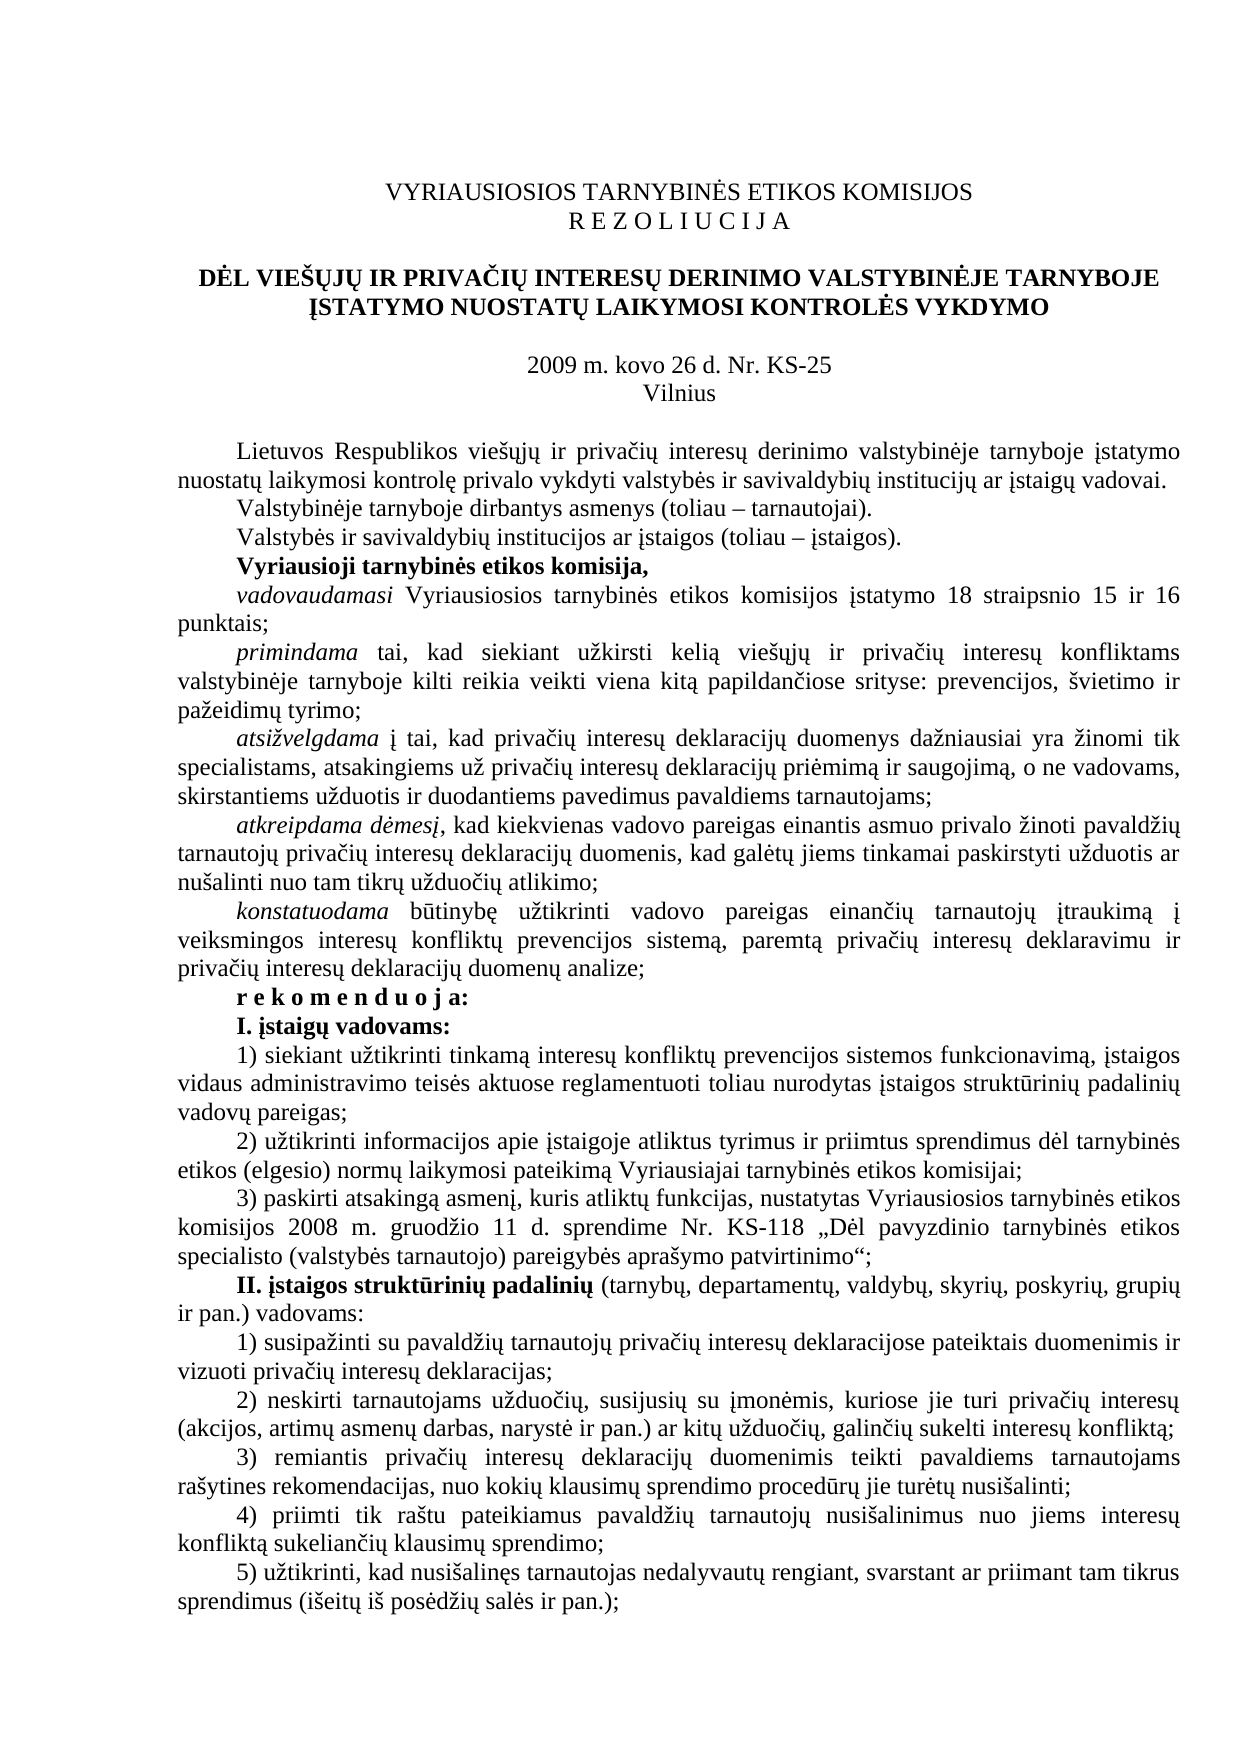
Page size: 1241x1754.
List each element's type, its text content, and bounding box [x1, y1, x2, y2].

text 3) remiantis privačių interesų deklaracijų duomenimis teikti pavaldiems tarnautojams rašytines rekomendacijas, nuo kokių klausimų sprendimo procedūrų jie turėtų nusišalinti; [177, 1442, 1181, 1500]
text REZOLIUCIJA [177, 206, 1181, 235]
text I. įstaigų vadovams: [177, 1011, 1181, 1040]
text atkreipdama dėmesį, kad kiekvienas vadovo pareigas einantis asmuo privalo žinoti pavaldžių tarnautojų privačių interesų deklaracijų duomenis, kad galėtų jiems tinkamai paskirstyti užduotis ar nušalinti nuo tam tikrų užduočių atlikimo; [177, 810, 1181, 896]
text 1) susipažinti su pavaldžių tarnautojų privačių interesų deklaracijose pateiktais duomenimis ir vizuoti privačių interesų deklaracijas; [177, 1327, 1181, 1385]
text vadovaudamasi Vyriausiosios tarnybinės etikos komisijos įstatymo 18 straipsnio 15 ir 16 punktais; [177, 580, 1181, 637]
text 2) užtikrinti informacijos apie įstaigoje atliktus tyrimus ir priimtus sprendimus dėl tarnybinės etikos (elgesio) normų laikymosi pateikimą Vyriausiajai tarnybinės etikos komisijai; [177, 1126, 1181, 1183]
text II. įstaigos struktūrinių padalinių (tarnybų, departamentų, valdybų, skyrių, poskyrių, grupių ir pan.) vadovams: [177, 1270, 1181, 1327]
text 4) priimti tik raštu pateikiamus pavaldžių tarnautojų nusišalinimus nuo jiems interesų konfliktą sukeliančių klausimų sprendimo; [177, 1500, 1181, 1557]
text Lietuvos Respublikos viešųjų ir privačių interesų derinimo valstybinėje tarnyboje įstatymo nuostatų laikymosi kontrolę privalo vykdyti valstybės ir savivaldybių institucijų ar įstaigų vadovai. [177, 436, 1181, 493]
text 1) siekiant užtikrinti tinkamą interesų konfliktų prevencijos sistemos funkcionavimą, įstaigos vidaus administravimo teisės aktuose reglamentuoti toliau nurodytas įstaigos struktūrinių padalinių vadovų pareigas; [177, 1040, 1181, 1126]
text 2009 m. kovo 26 d. Nr. KS-25 [177, 350, 1181, 378]
text VYRIAUSIOSIOS TARNYBINĖS ETIKOS KOMISIJOS [177, 177, 1181, 206]
text rekomenduoja: [177, 982, 1181, 1011]
text Vilnius [177, 378, 1181, 407]
text atsižvelgdama į tai, kad privačių interesų deklaracijų duomenys dažniausiai yra žinomi tik specialistams, atsakingiems už privačių interesų deklaracijų priėmimą ir saugojimą, o ne vadovams, skirstantiems užduotis ir duodantiems pavedimus pavaldiems tarnautojams; [177, 723, 1181, 810]
text Vyriausioji tarnybinės etikos komisija, [177, 551, 1181, 580]
text DĖL VIEŠŲJŲ IR PRIVAČIŲ INTERESŲ DERINIMO VALSTYBINĖJE TARNYBOJE ĮSTATYMO NUOSTATŲ LAIKYMOSI KONTROLĖS VYKDYMO [177, 263, 1181, 321]
text primindama tai, kad siekiant užkirsti kelią viešųjų ir privačių interesų konfliktams valstybinėje tarnyboje kilti reikia veikti viena kitą papildančiose srityse: prevencijos, švietimo ir pažeidimų tyrimo; [177, 637, 1181, 723]
text konstatuodama būtinybę užtikrinti vadovo pareigas einančių tarnautojų įtraukimą į veiksmingos interesų konfliktų prevencijos sistemą, paremtą privačių interesų deklaravimu ir privačių interesų deklaracijų duomenų analize; [177, 896, 1181, 982]
text 5) užtikrinti, kad nusišalinęs tarnautojas nedalyvautų rengiant, svarstant ar priimant tam tikrus sprendimus (išeitų iš posėdžių salės ir pan.); [177, 1557, 1181, 1615]
text Valstybinėje tarnyboje dirbantys asmenys (toliau – tarnautojai). [177, 493, 1181, 522]
text Valstybės ir savivaldybių institucijos ar įstaigos (toliau – įstaigos). [177, 522, 1181, 551]
text 3) paskirti atsakingą asmenį, kuris atliktų funkcijas, nustatytas Vyriausiosios tarnybinės etikos komisijos 2008 m. gruodžio 11 d. sprendime Nr. KS-118 „Dėl pavyzdinio tarnybinės etikos specialisto (valstybės tarnautojo) pareigybės aprašymo patvirtinimo“; [177, 1183, 1181, 1270]
text 2) neskirti tarnautojams užduočių, susijusių su įmonėmis, kuriose jie turi privačių interesų (akcijos, artimų asmenų darbas, narystė ir pan.) ar kitų užduočių, galinčių sukelti interesų konfliktą; [177, 1385, 1181, 1442]
